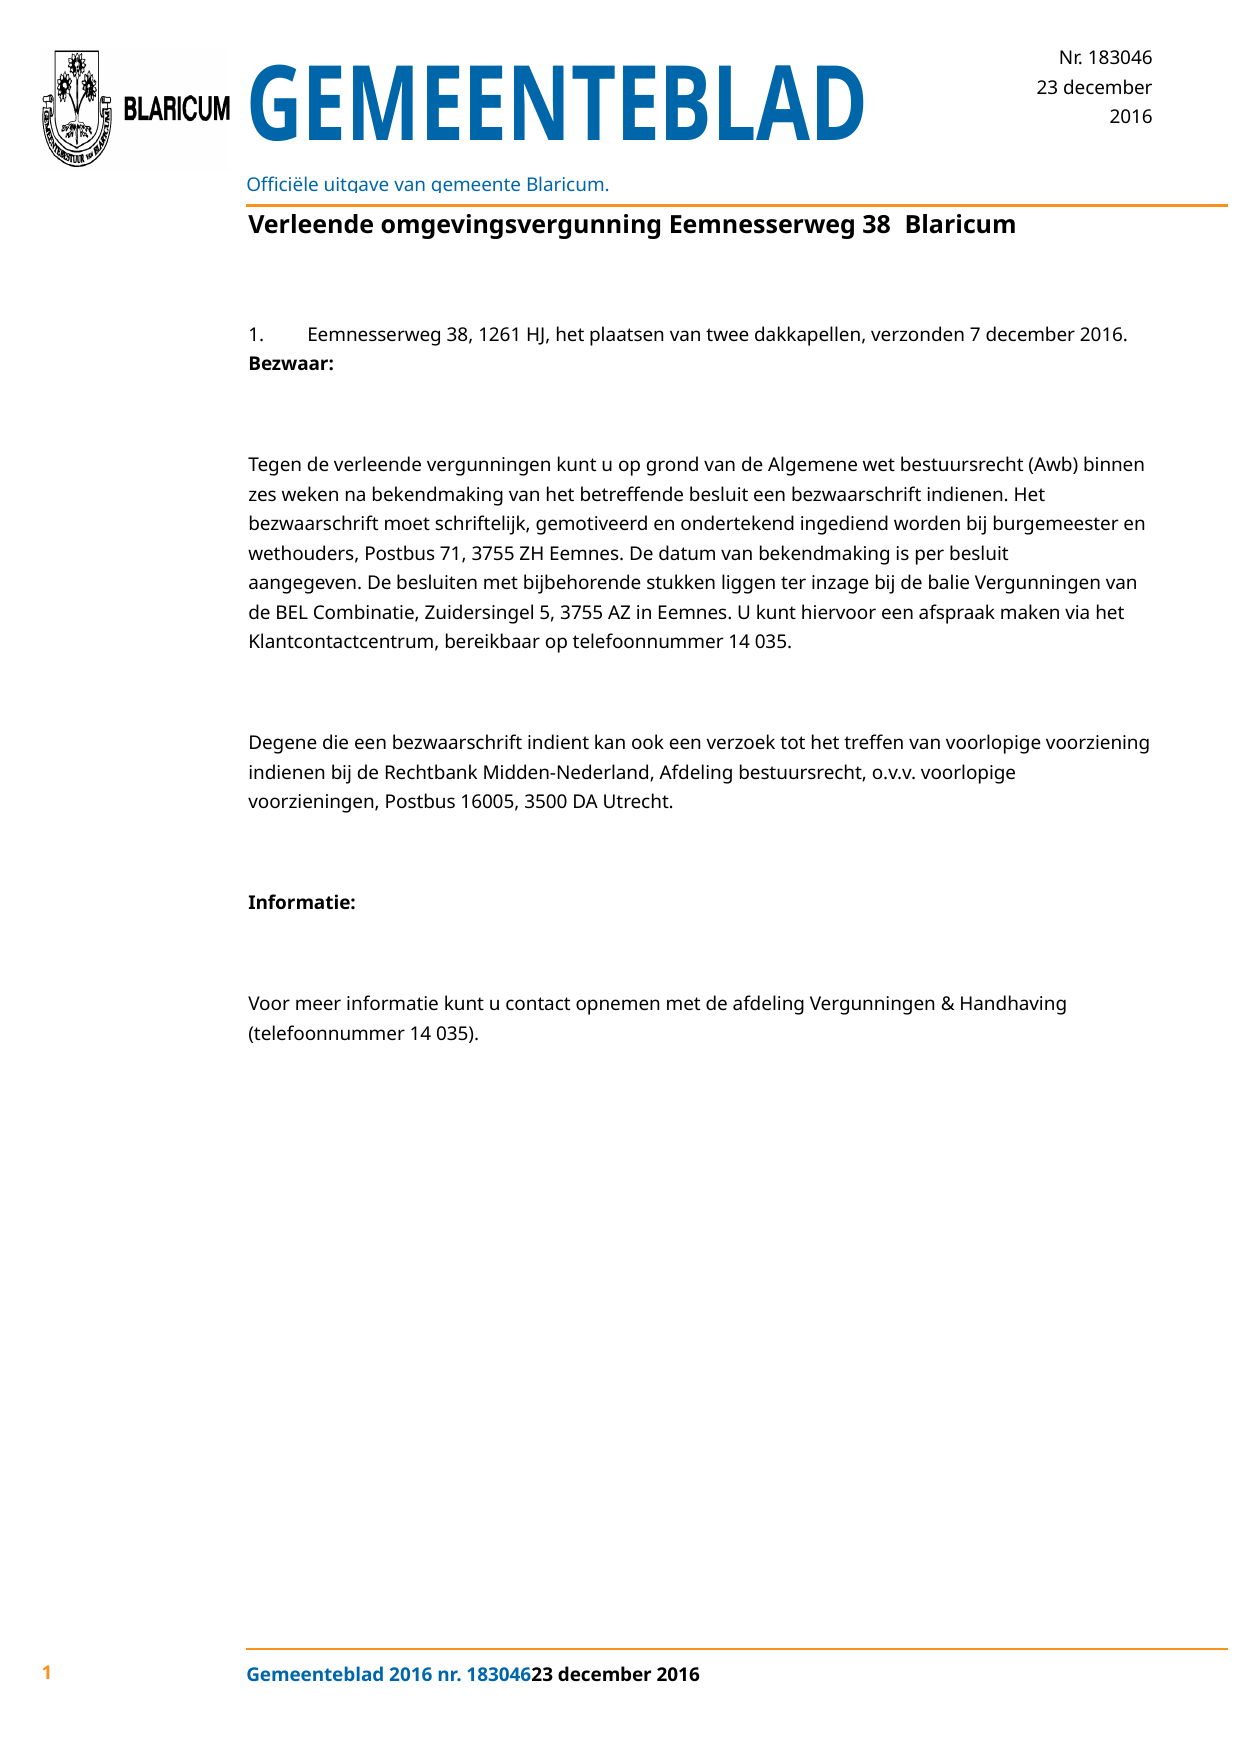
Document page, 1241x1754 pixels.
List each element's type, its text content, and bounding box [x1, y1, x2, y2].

text Bezwaar: [248, 350, 1152, 376]
list Eemnesserweg 38, 1261 HJ, het plaatsen van twee dakkapellen, verzonden 7 december 2016. [248, 321, 1152, 346]
text Voor meer informatie kunt u contact opnemen met de afdeling Vergunningen & Handhaving (telefoonnummer 14 035). [248, 990, 1152, 1046]
text Informatie: [248, 889, 1152, 915]
text Degene die een bezwaarschrift indient kan ook een verzoek tot het treffen van voorlopige voorziening indienen bij de Rechtbank Midden-Nederland, Afdeling bestuursrecht, o.v.v. voorlopige voorzieningen, Postbus 16005, 3500 DA Utrecht. [248, 729, 1152, 814]
text Verleende omgevingsvergunning Eemnesserweg 38 Blaricum [248, 207, 1152, 241]
text Tegen de verleende vergunningen kunt u op grond van de Algemene wet bestuursrecht (Awb) binnen zes weken na bekendmaking van het betreffende besluit een bezwaarschrift indienen. Het bezwaarschrift moet schriftelijk, gemotiveerd en ondertekend ingediend worden bij burgemeester en wethouders, Postbus 71, 3755 ZH Eemnes. De datum van bekendmaking is per besluit aangegeven. De besluiten met bijbehorende stukken liggen ter inzage bij de balie Vergunningen van de BEL Combinatie, Zuidersingel 5, 3755 AZ in Eemnes. U kunt hiervoor een afspraak maken via het Klantcontactcentrum, bereikbaar op telefoonnummer 14 035. [248, 451, 1152, 654]
picture [41, 47, 231, 172]
